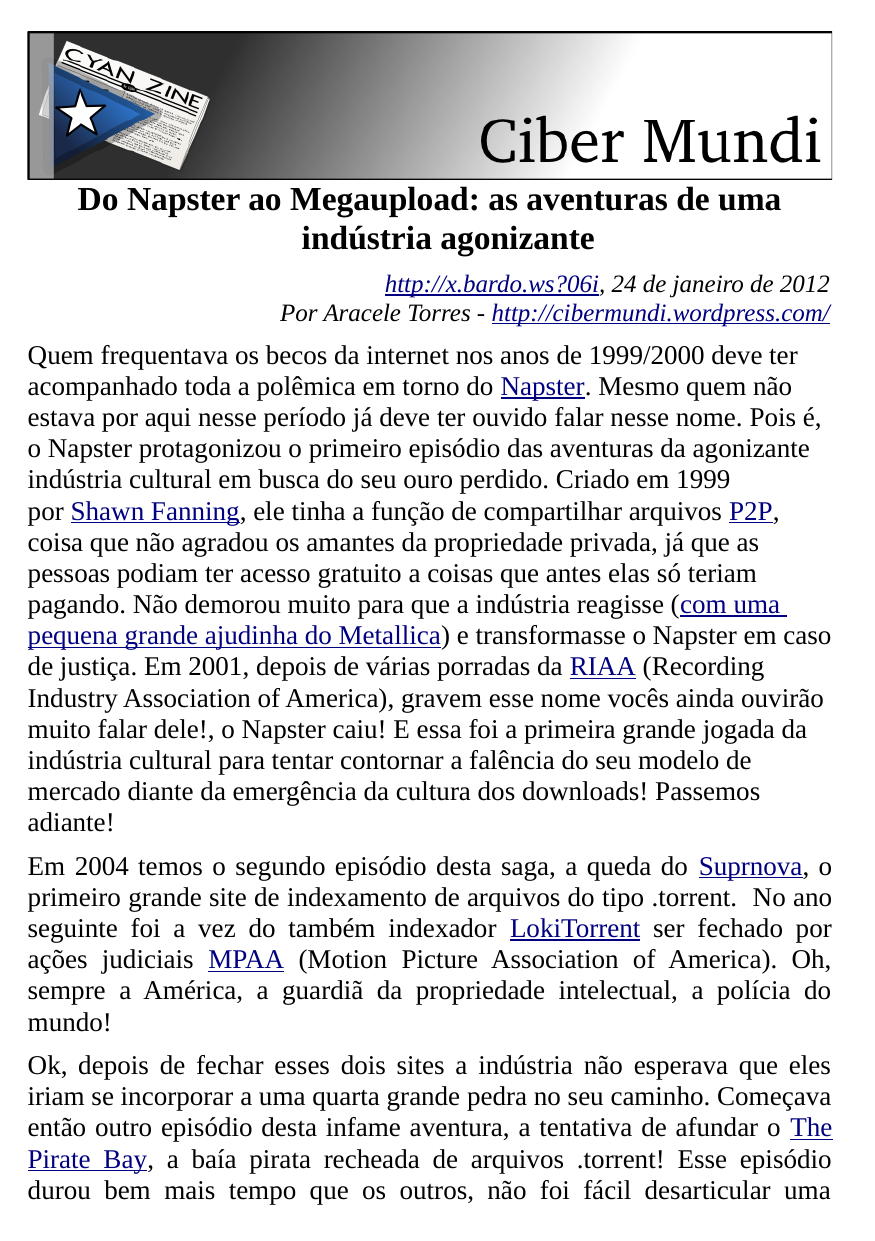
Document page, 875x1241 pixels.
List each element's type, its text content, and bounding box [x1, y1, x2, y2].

picture [27, 31, 833, 180]
text Quem frequentava os becos da internet nos anos de 1999/2000 deve ter acompanhado toda a polêmica em torno do Napster. Mesmo quem não estava por aqui nesse período já deve ter ouvido falar nesse nome. Pois é, o Napster protagonizou o primeiro episódio das aventuras da agonizante indústria cultural em busca do seu ouro perdido. Criado em 1999 por Shawn Fanning, ele tinha a função de compartilhar arquivos P2P, coisa que não agradou os amantes da propriedade privada, já que as pessoas podiam ter acesso gratuito a coisas que antes elas só teriam pagando. Não demorou muito para que a indústria reagisse (com uma pequena grande ajudinha do Metallica) e transformasse o Napster em caso de justiça. Em 2001, depois de várias porradas da RIAA (Recording Industry Association of America), gravem esse nome vocês ainda ouvirão muito falar dele!, o Napster caiu! E essa foi a primeira grande jogada da indústria cultural para tentar contornar a falência do seu modelo de mercado diante da emergência da cultura dos downloads! Passemos adiante! [27, 339, 832, 837]
text Ok, depois de fechar esses dois sites a indústria não esperava que eles iriam se incorporar a uma quarta grande pedra no seu caminho. Começava então outro episódio desta infame aventura, a tentativa de afundar o The Pirate Bay, a baía pirata recheada de arquivos .torrent! Esse episódio durou bem mais tempo que os outros, não foi fácil desarticular uma [27, 1049, 832, 1205]
subtitle Do Napster ao Megaupload: as aventuras de uma indústria agonizante [27, 180, 832, 257]
text http://x.bardo.ws?06i, 24 de janeiro de 2012 Por Aracele Torres - http://cibermundi.wordpress.com/ [27, 269, 832, 327]
text Em 2004 temos o segundo episódio desta saga, a queda do Suprnova, o primeiro grande site de indexamento de arquivos do tipo .torrent. No ano seguinte foi a vez do também indexador LokiTorrent ser fechado por ações judiciais MPAA (Motion Picture Association of America). Oh, sempre a América, a guardiã da propriedade intelectual, a polícia do mundo! [27, 850, 832, 1037]
